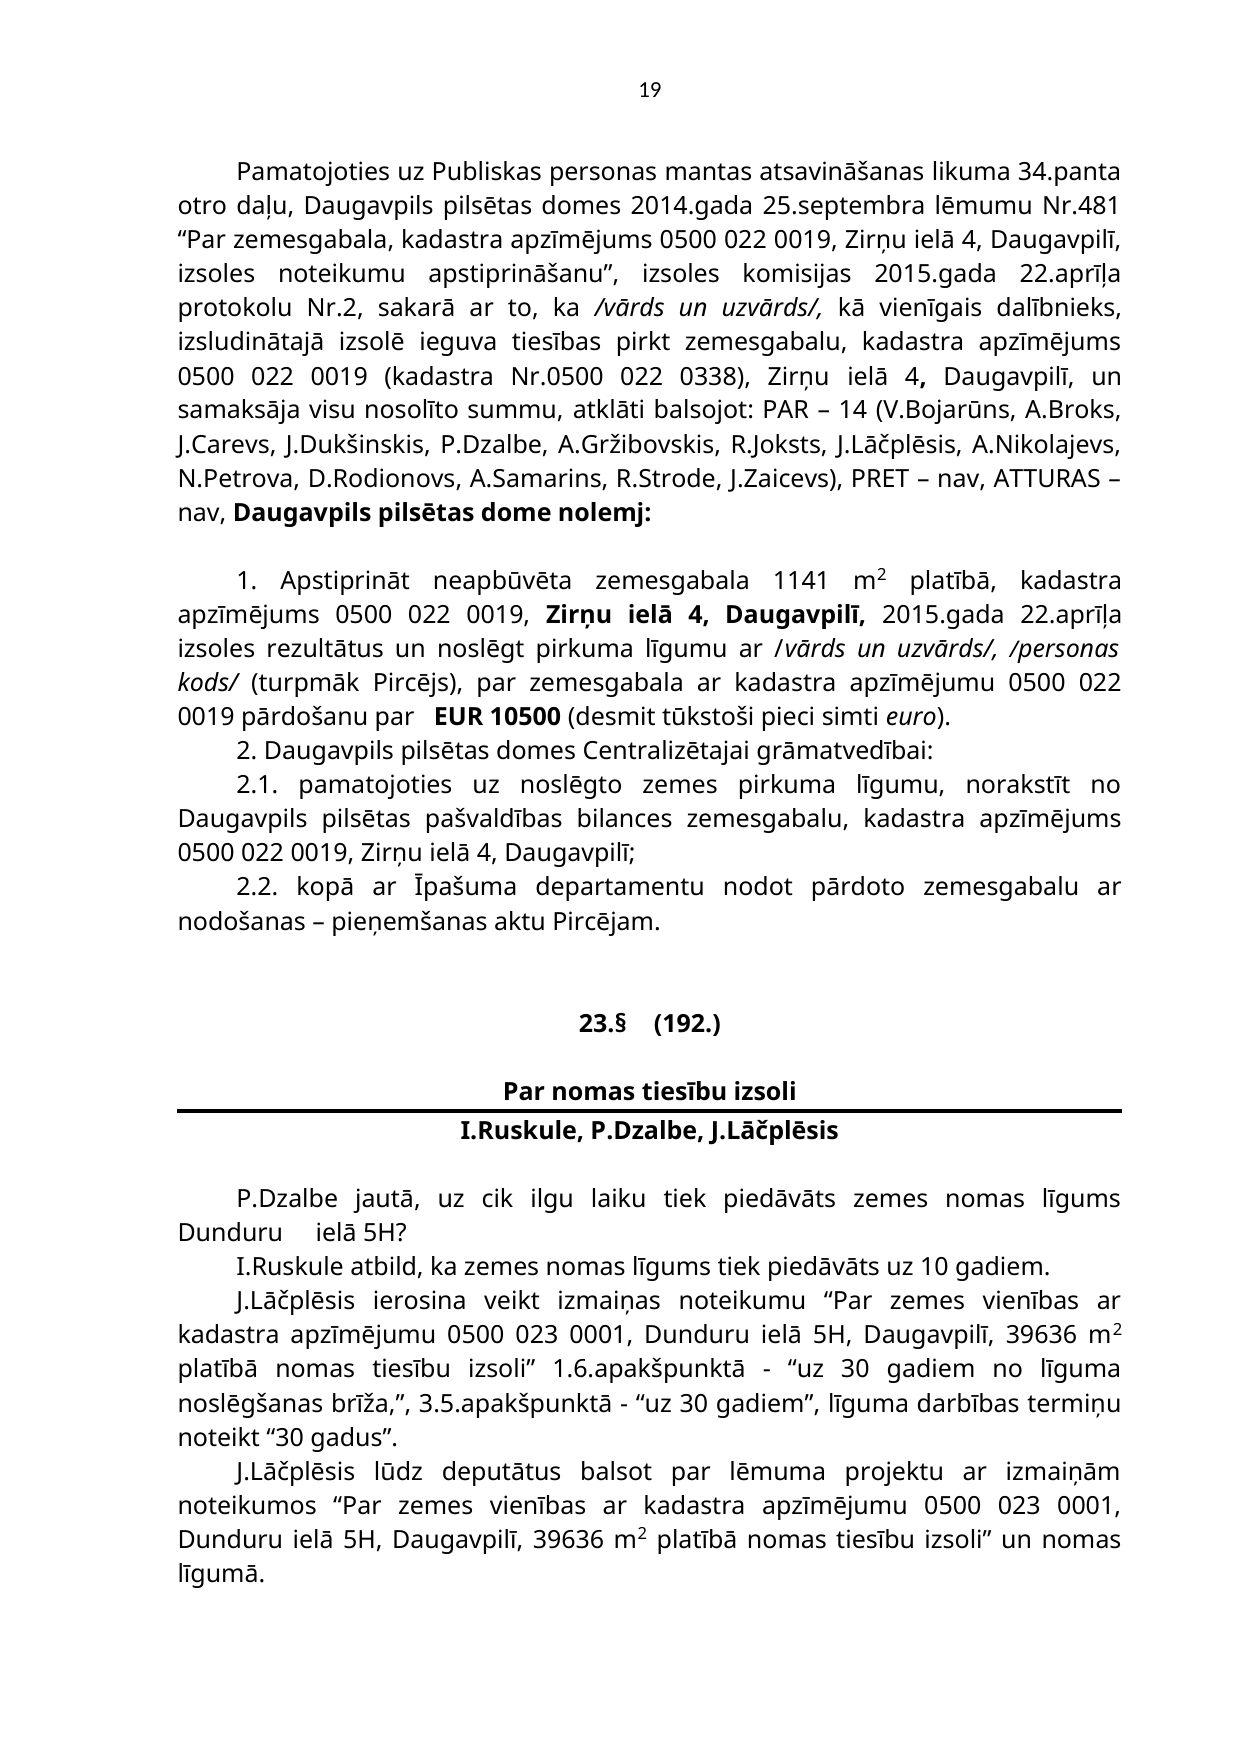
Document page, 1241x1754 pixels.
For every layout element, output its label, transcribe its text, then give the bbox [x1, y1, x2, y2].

text Pamatojoties uz Publiskas personas mantas atsavināšanas likuma 34.panta otro daļu, Daugavpils pilsētas domes 2014.gada 25.septembra lēmumu Nr.481 “Par zemesgabala, kadastra apzīmējums 0500 022 0019, Zirņu ielā 4, Daugavpilī, izsoles noteikumu apstiprināšanu”, izsoles komisijas 2015.gada 22.aprīļa protokolu Nr.2, sakarā ar to, ka /vārds un uzvārds/, kā vienīgais dalībnieks, izsludinātajā izsolē ieguva tiesības pirkt zemesgabalu, kadastra apzīmējums 0500 022 0019 (kadastra Nr.0500 022 0338), Zirņu ielā 4, Daugavpilī, un samaksāja visu nosolīto summu, atklāti balsojot: PAR – 14 (V.Bojarūns, A.Broks, J.Carevs, J.Dukšinskis, P.Dzalbe, A.Gržibovskis, R.Joksts, J.Lāčplēsis, A.Nikolajevs, N.Petrova, D.Rodionovs, A.Samarins, R.Strode, J.Zaicevs), PRET – nav, ATTURAS – nav, Daugavpils pilsētas dome nolemj: [177, 154, 1122, 528]
text 1. Apstiprināt neapbūvēta zemesgabala 1141 m2 platībā, kadastra apzīmējums 0500 022 0019, Zirņu ielā 4, Daugavpilī, 2015.gada 22.aprīļa izsoles rezultātus un noslēgt pirkuma līgumu ar /vārds un uzvārds/, /personas kods/ (turpmāk Pircējs), par zemesgabala ar kadastra apzīmējumu 0500 022 0019 pārdošanu par EUR 10500 (desmit tūkstoši pieci simti euro). [177, 562, 1122, 733]
text 2.2. kopā ar Īpašuma departamentu nodot pārdoto zemesgabalu ar nodošanas – pieņemšanas aktu Pircējam. [177, 869, 1122, 937]
text 2. Daugavpils pilsētas domes Centralizētajai grāmatvedībai: [177, 733, 1122, 767]
text P.Dzalbe jautā, uz cik ilgu laiku tiek piedāvāts zemes nomas līgums Dunduru ielā 5H? [177, 1181, 1122, 1249]
text J.Lāčplēsis lūdz deputātus balsot par lēmuma projektu ar izmaiņām noteikumos “Par zemes vienības ar kadastra apzīmējumu 0500 023 0001, Dunduru ielā 5H, Daugavpilī, 39636 m2 platībā nomas tiesību izsoli” un nomas līgumā. [177, 1453, 1122, 1589]
text 23.§ (192.) [177, 1005, 1122, 1039]
text Par nomas tiesību izsoli [177, 1073, 1122, 1109]
text 2.1. pamatojoties uz noslēgto zemes pirkuma līgumu, norakstīt no Daugavpils pilsētas pašvaldības bilances zemesgabalu, kadastra apzīmējums 0500 022 0019, Zirņu ielā 4, Daugavpilī; [177, 767, 1122, 869]
text I.Ruskule, P.Dzalbe, J.Lāčplēsis [177, 1113, 1122, 1147]
text I.Ruskule atbild, ka zemes nomas līgums tiek piedāvāts uz 10 gadiem. [177, 1249, 1122, 1283]
text J.Lāčplēsis ierosina veikt izmaiņas noteikumu “Par zemes vienības ar kadastra apzīmējumu 0500 023 0001, Dunduru ielā 5H, Daugavpilī, 39636 m2 platībā nomas tiesību izsoli” 1.6.apakšpunktā - “uz 30 gadiem no līguma noslēgšanas brīža,”, 3.5.apakšpunktā - “uz 30 gadiem”, līguma darbības termiņu noteikt “30 gadus”. [177, 1283, 1122, 1453]
